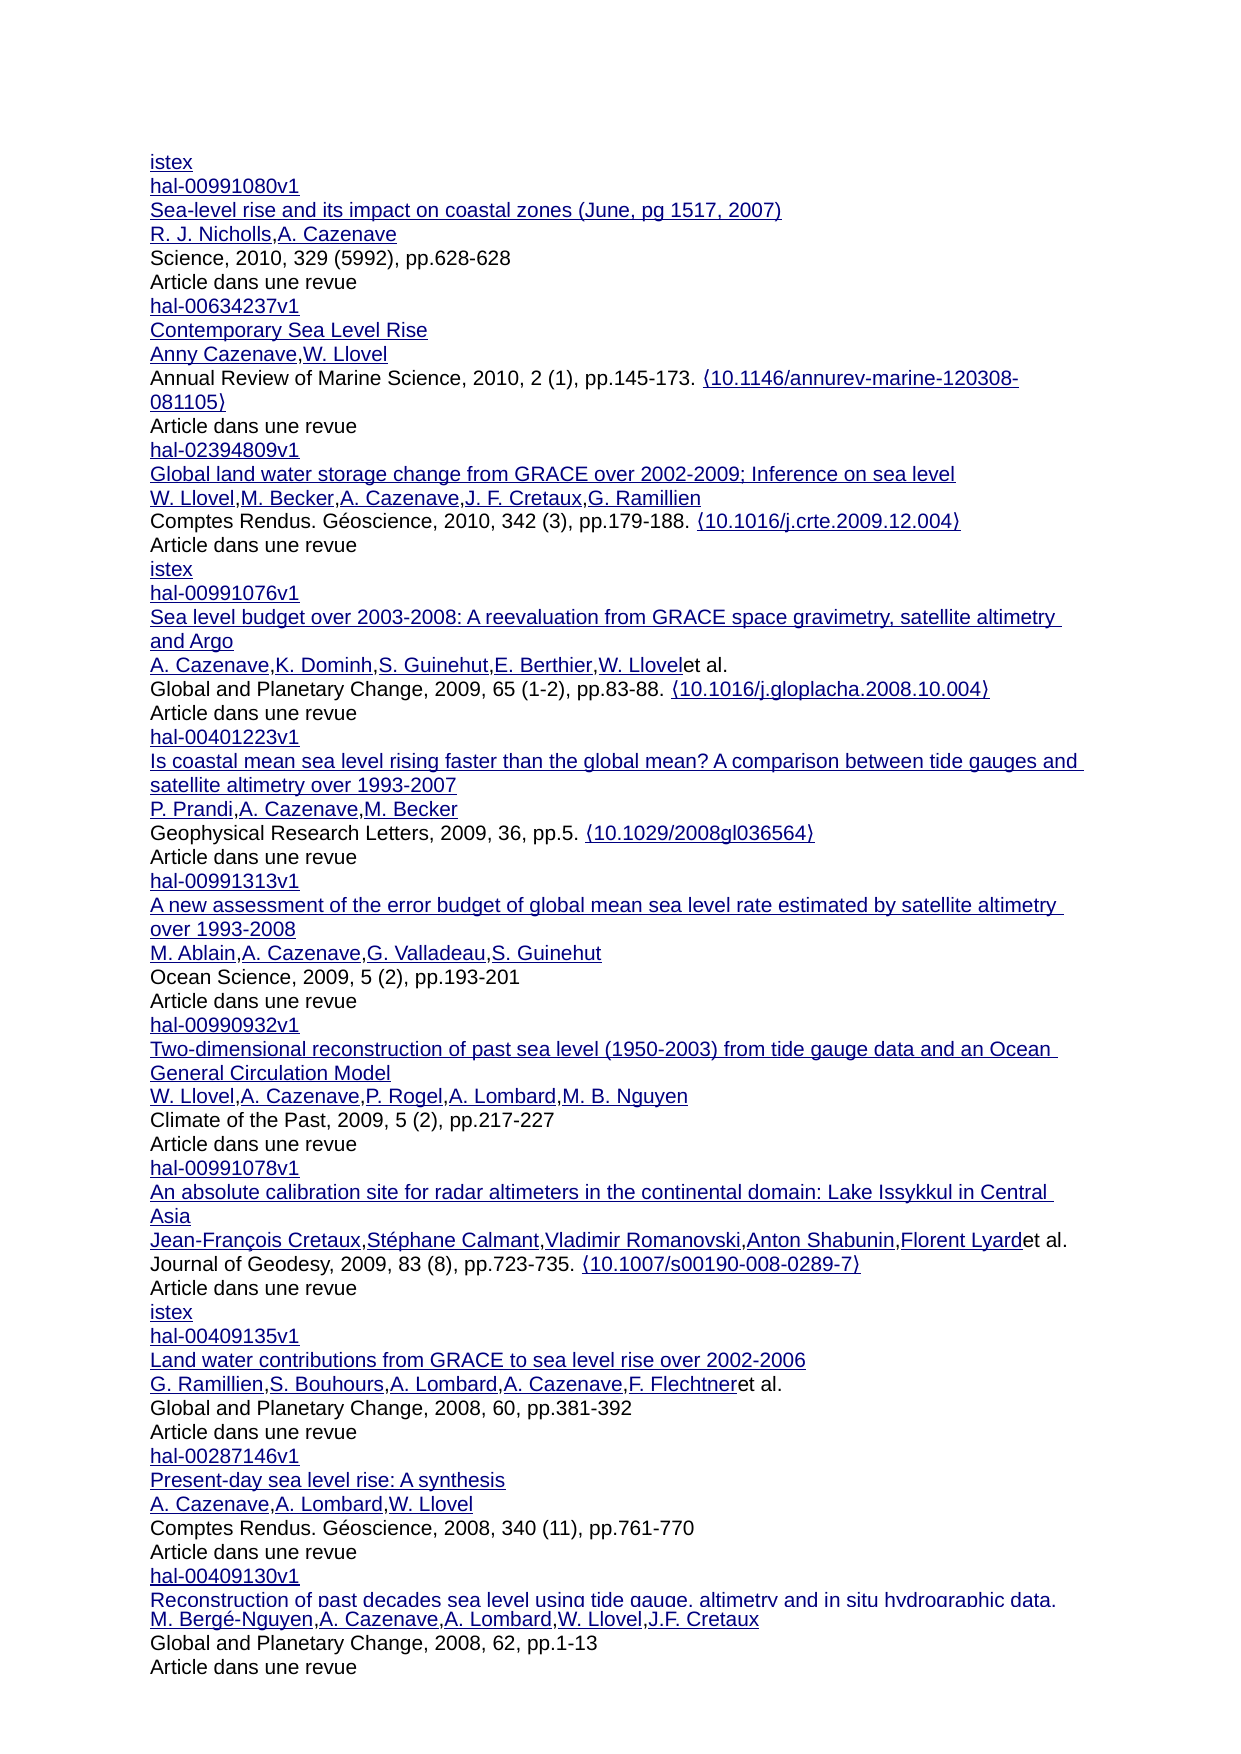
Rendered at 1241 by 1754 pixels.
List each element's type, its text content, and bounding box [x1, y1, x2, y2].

table_cell Land water contributions from GRACE to sea level rise over 2002-2006 G. Ramillien,S. Bouhours,A. Lombard,A. Cazenave,F. Flechtneret al. Global and Planetary Change, 2008, 60, pp.381-392 Article dans une revue hal-00287146v1 [150, 1348, 1090, 1468]
table_cell istex hal-00991080v1 [150, 150, 1090, 198]
table_cell Present-day sea level rise: A synthesis A. Cazenave,A. Lombard,W. Llovel Comptes Rendus. Géoscience, 2008, 340 (11), pp.761-770 Article dans une revue hal-00409130v1 [150, 1468, 1090, 1587]
table_cell Reconstruction of past decades sea level using tide gauge, altimetry and in situ hydrographic data, M. Bergé-Nguyen,A. Cazenave,A. Lombard,W. Llovel,J.F. Cretaux Global and Planetary Change, 2008, 62, pp.1-13 Article dans une revue [150, 1588, 1090, 1679]
table_cell Two-dimensional reconstruction of past sea level (1950-2003) from tide gauge data and an Ocean General Circulation Model W. Llovel,A. Cazenave,P. Rogel,A. Lombard,M. B. Nguyen Climate of the Past, 2009, 5 (2), pp.217-227 Article dans une revue hal-00991078v1 [150, 1036, 1090, 1180]
table_cell Sea level budget over 2003-2008: A reevaluation from GRACE space gravimetry, satellite altimetry and Argo A. Cazenave,K. Dominh,S. Guinehut,E. Berthier,W. Llovelet al. Global and Planetary Change, 2009, 65 (1-2), pp.83-88. ⟨10.1016/j.gloplacha.2008.10.004⟩ Article dans une revue hal-00401223v1 [150, 605, 1090, 749]
table_cell Contemporary Sea Level Rise Anny Cazenave,W. Llovel Annual Review of Marine Science, 2010, 2 (1), pp.145-173. ⟨10.1146/annurev-marine-120308-081105⟩ Article dans une revue hal-02394809v1 [150, 318, 1090, 461]
table_cell Global land water storage change from GRACE over 2002-2009; Inference on sea level W. Llovel,M. Becker,A. Cazenave,J. F. Cretaux,G. Ramillien Comptes Rendus. Géoscience, 2010, 342 (3), pp.179-188. ⟨10.1016/j.crte.2009.12.004⟩ Article dans une revue istex hal-00991076v1 [150, 461, 1090, 605]
table_cell Is coastal mean sea level rising faster than the global mean? A comparison between tide gauges and satellite altimetry over 1993-2007 P. Prandi,A. Cazenave,M. Becker Geophysical Research Letters, 2009, 36, pp.5. ⟨10.1029/2008gl036564⟩ Article dans une revue hal-00991313v1 [150, 749, 1090, 893]
table_cell A new assessment of the error budget of global mean sea level rate estimated by satellite altimetry over 1993-2008 M. Ablain,A. Cazenave,G. Valladeau,S. Guinehut Ocean Science, 2009, 5 (2), pp.193-201 Article dans une revue hal-00990932v1 [150, 893, 1090, 1036]
table_cell An absolute calibration site for radar altimeters in the continental domain: Lake Issykkul in Central Asia Jean-François Cretaux,Stéphane Calmant,Vladimir Romanovski,Anton Shabunin,Florent Lyardet al. Journal of Geodesy, 2009, 83 (8), pp.723-735. ⟨10.1007/s00190-008-0289-7⟩ Article dans une revue istex hal-00409135v1 [150, 1180, 1090, 1348]
table_cell Sea-level rise and its impact on coastal zones (June, pg 1517, 2007) R. J. Nicholls,A. Cazenave Science, 2010, 329 (5992), pp.628-628 Article dans une revue hal-00634237v1 [150, 198, 1090, 318]
